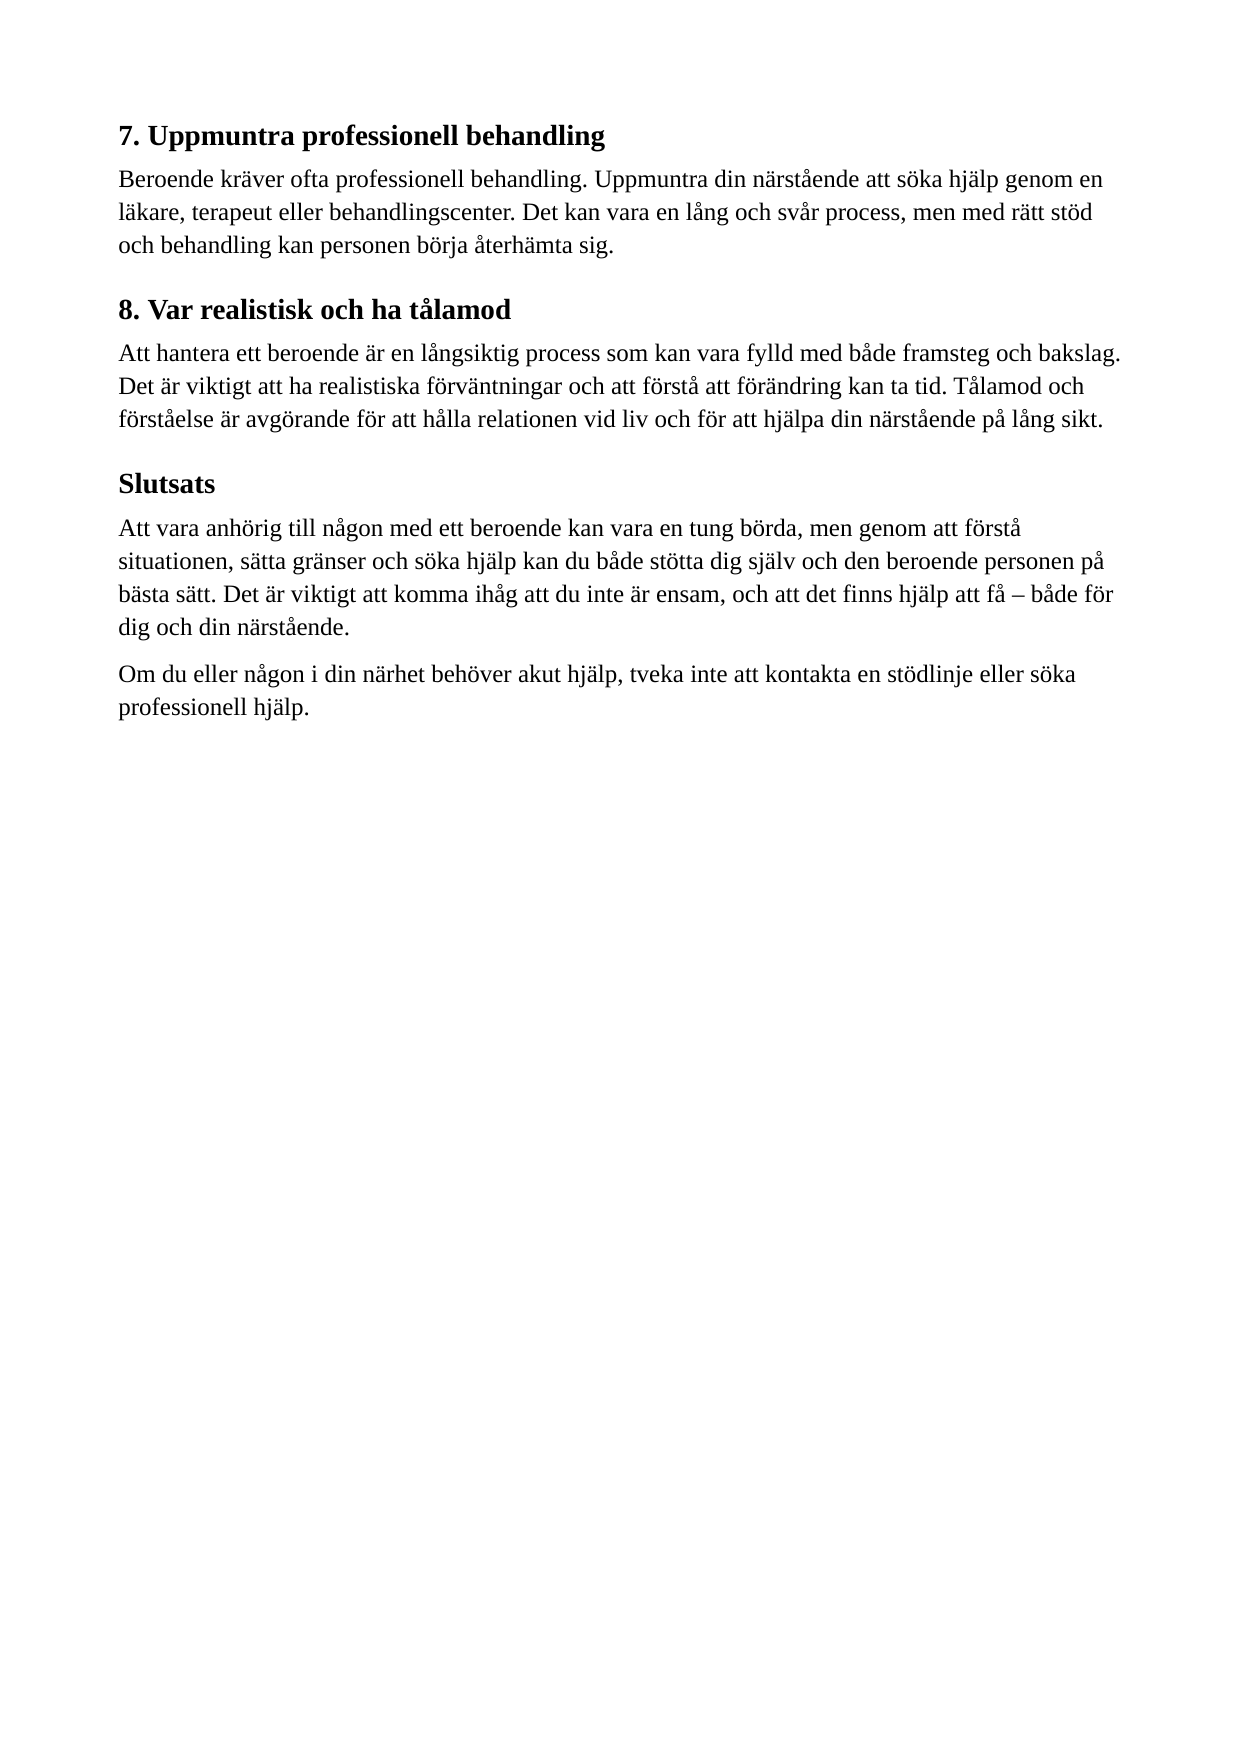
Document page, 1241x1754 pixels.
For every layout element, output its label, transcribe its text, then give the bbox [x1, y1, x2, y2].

text Beroende kräver ofta professionell behandling. Uppmuntra din närstående att söka hjälp genom en läkare, terapeut eller behandlingscenter. Det kan vara en lång och svår process, men med rätt stöd och behandling kan personen börja återhämta sig. [118, 164, 1122, 259]
text Om du eller någon i din närhet behöver akut hjälp, tveka inte att kontakta en stödlinje eller söka professionell hjälp. [118, 659, 1122, 721]
text Att hantera ett beroende är en långsiktig process som kan vara fylld med både framsteg och bakslag. Det är viktigt att ha realistiska förväntningar och att förstå att förändring kan ta tid. Tålamod och förståelse är avgörande för att hålla relationen vid liv och för att hjälpa din närstående på lång sikt. [118, 338, 1122, 433]
subtitle 7. Uppmuntra professionell behandling [118, 118, 1122, 152]
subtitle 8. Var realistisk och ha tålamod [118, 292, 1122, 326]
text Att vara anhörig till någon med ett beroende kan vara en tung börda, men genom att förstå situationen, sätta gränser och söka hjälp kan du både stötta dig själv och den beroende personen på bästa sätt. Det är viktigt att komma ihåg att du inte är ensam, och att det finns hjälp att få – både för dig och din närstående. [118, 513, 1122, 641]
subtitle Slutsats [118, 467, 1122, 500]
